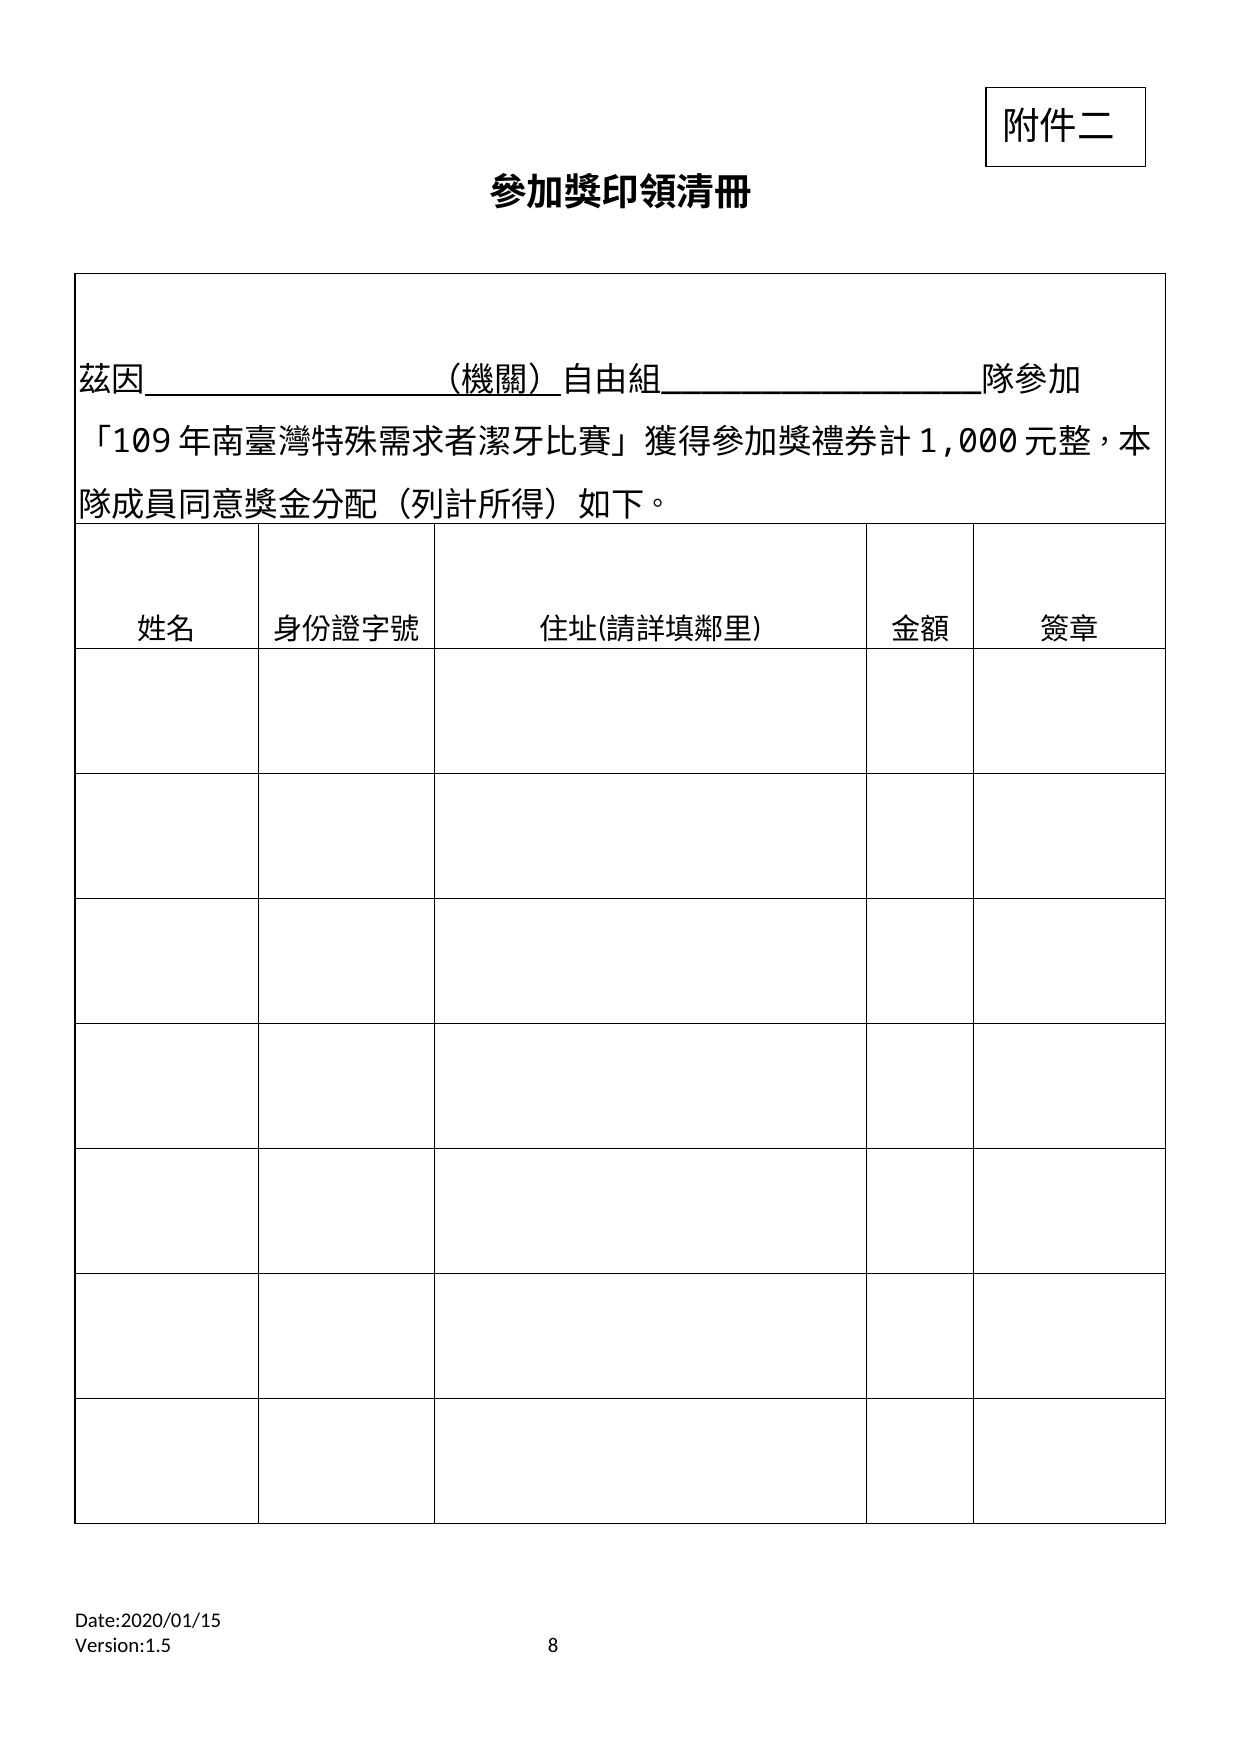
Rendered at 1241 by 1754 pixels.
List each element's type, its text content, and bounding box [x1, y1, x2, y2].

table_cell [435, 1149, 866, 1273]
table_cell [974, 1149, 1165, 1273]
table_cell [867, 899, 973, 1023]
table_cell 身份證字號 [259, 524, 434, 648]
table_cell [974, 899, 1165, 1023]
table_cell [974, 649, 1165, 773]
table_header 茲因 （機關）自由組________________隊參加「109年南臺灣特殊需求者潔牙比賽」獲得參加獎禮券計1,000元整，本隊成員同意獎金分配（列計所得）如下。 [76, 274, 1165, 523]
table_cell [259, 899, 434, 1023]
table_cell [435, 899, 866, 1023]
table_cell [76, 899, 258, 1023]
table_cell 簽章 [974, 524, 1165, 648]
table_cell [76, 1024, 258, 1148]
table_cell [435, 774, 866, 898]
table_cell [974, 1399, 1165, 1523]
table_cell [259, 649, 434, 773]
table_cell [259, 1274, 434, 1398]
table_cell 金額 [867, 524, 973, 648]
table_cell [259, 1399, 434, 1523]
table_cell [974, 1024, 1165, 1148]
table_cell 姓名 [76, 524, 258, 648]
table_cell [259, 1024, 434, 1148]
text 附件二 [1002, 96, 1130, 150]
table_cell [435, 649, 866, 773]
table_cell [867, 1274, 973, 1398]
table_cell [974, 774, 1165, 898]
table_cell [867, 1149, 973, 1273]
table_cell [435, 1274, 866, 1398]
table_cell [259, 774, 434, 898]
text 參加獎印領清冊 [75, 148, 1165, 210]
table_cell [867, 774, 973, 898]
text [987, 88, 1145, 166]
table_cell [435, 1399, 866, 1523]
table_cell [435, 1024, 866, 1148]
table_cell [76, 1274, 258, 1398]
table_cell [867, 649, 973, 773]
table_cell [974, 1274, 1165, 1398]
table_cell [76, 1399, 258, 1523]
table_cell [76, 774, 258, 898]
table_cell [259, 1149, 434, 1273]
table_cell 住址(請詳填鄰里) [435, 524, 866, 648]
table_cell [867, 1399, 973, 1523]
table_cell [867, 1024, 973, 1148]
table_cell [76, 649, 258, 773]
table_cell [76, 1149, 258, 1273]
